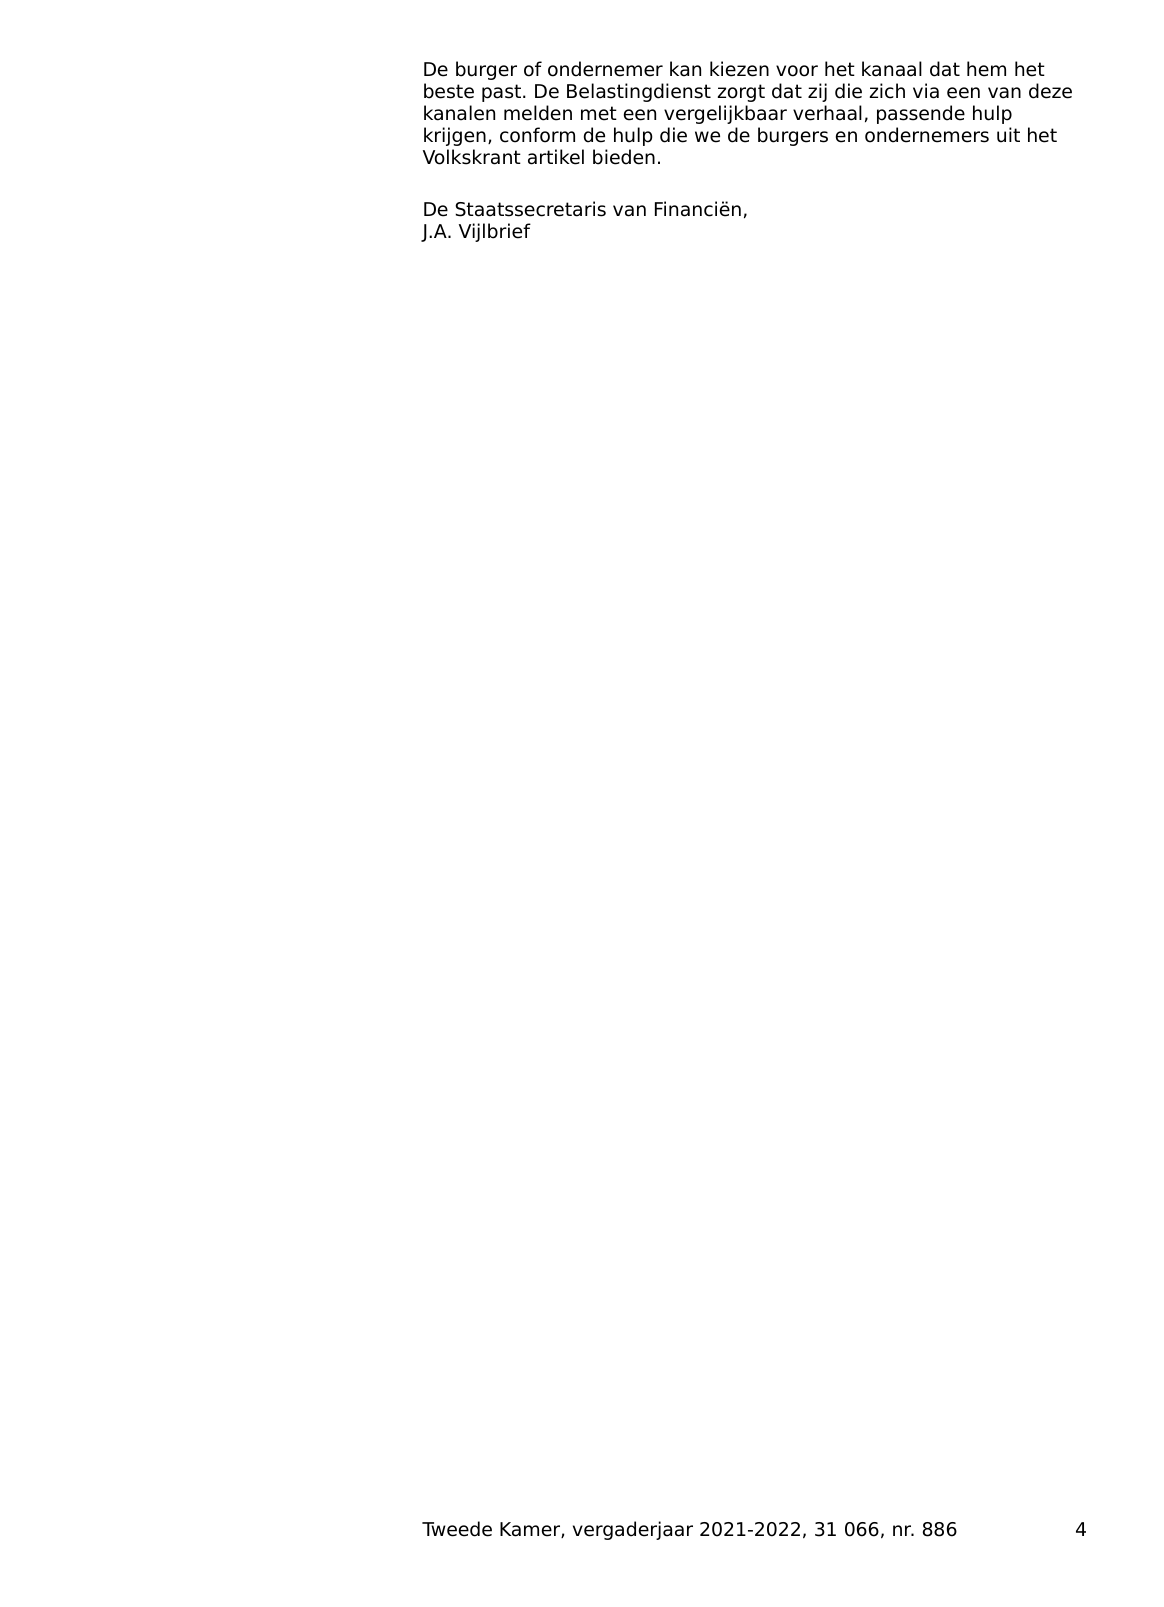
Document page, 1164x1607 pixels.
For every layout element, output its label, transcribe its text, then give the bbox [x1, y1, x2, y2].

text De burger of ondernemer kan kiezen voor het kanaal dat hem het beste past. De Belastingdienst zorgt dat zij die zich via een van deze kanalen melden met een vergelijkbaar verhaal, passende hulp krijgen, conform de hulp die we de burgers en ondernemers uit het Volkskrant artikel bieden. [422, 59, 1087, 169]
text De Staatssecretaris van Financiën, J.A. Vijlbrief [422, 199, 1087, 243]
